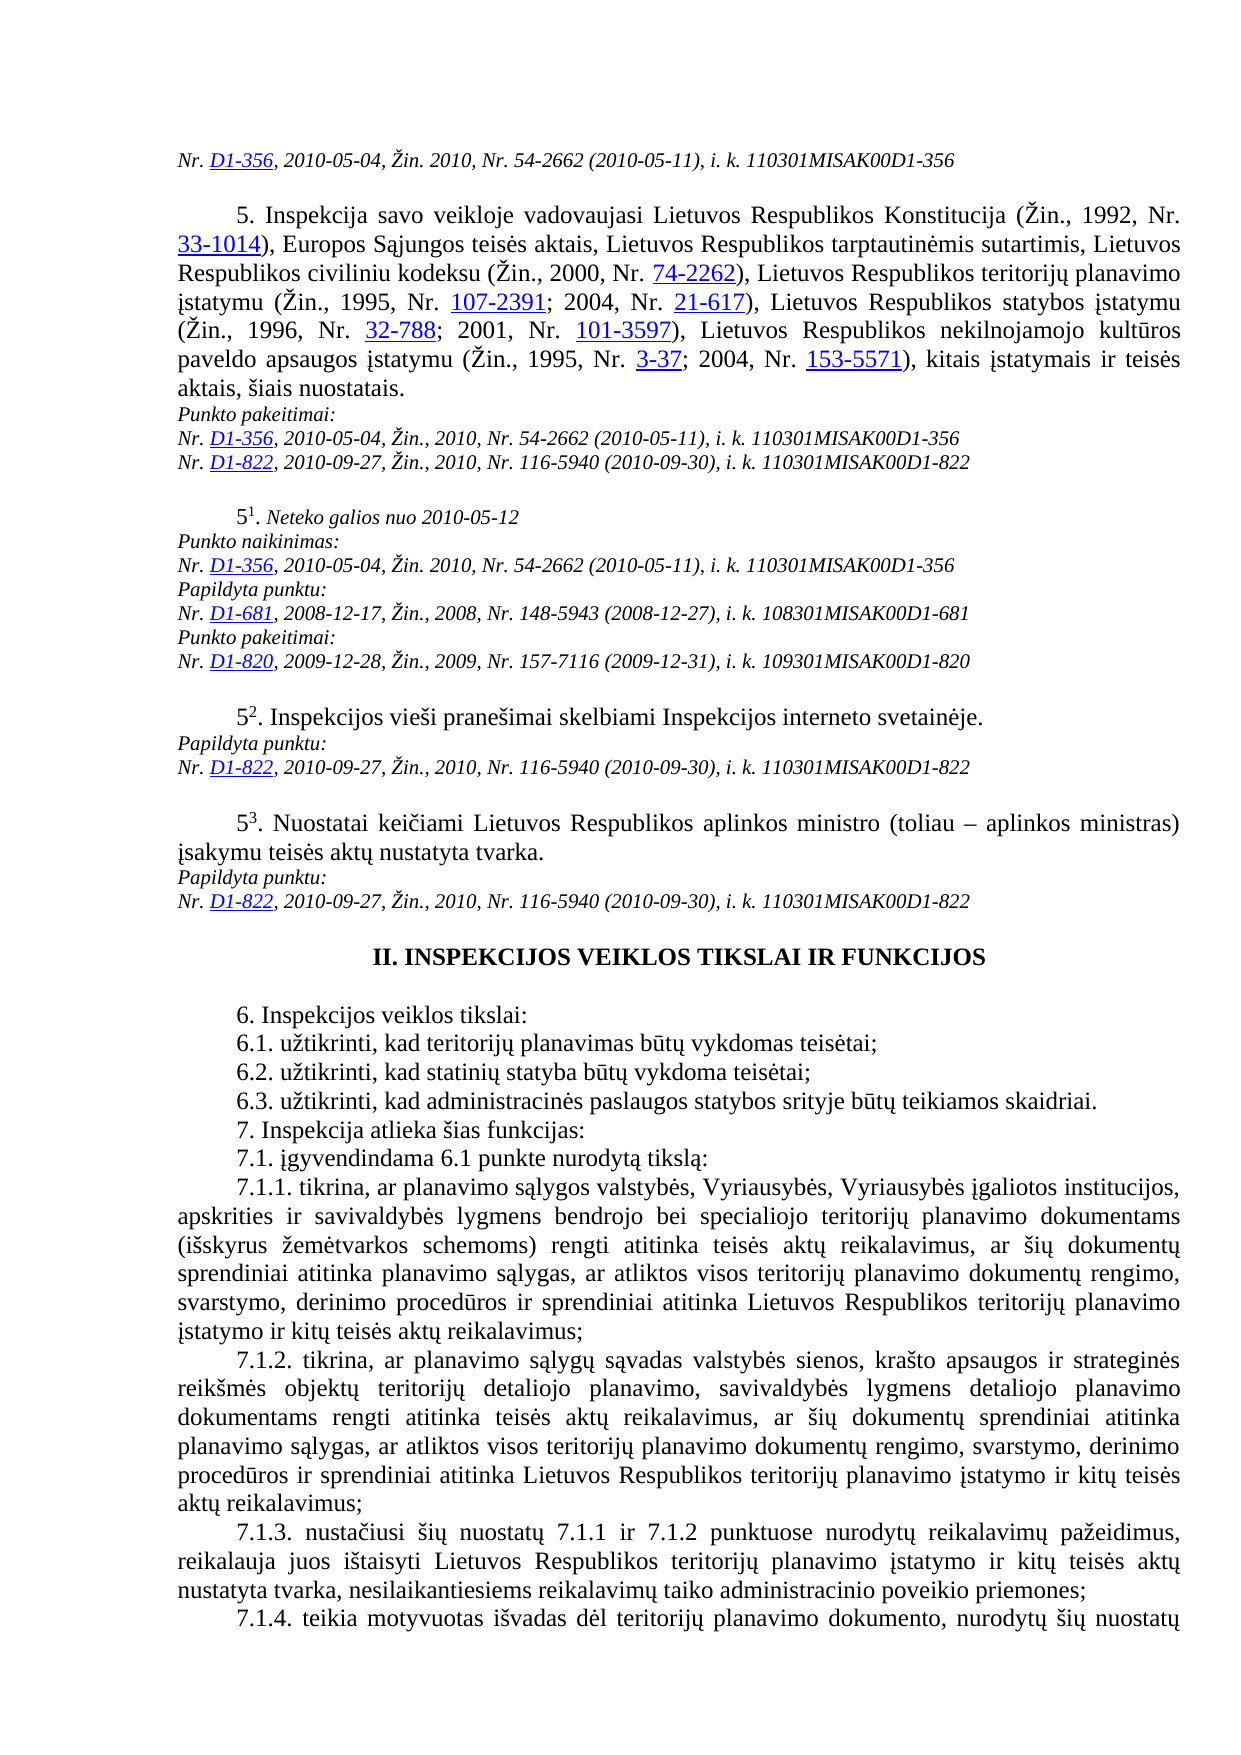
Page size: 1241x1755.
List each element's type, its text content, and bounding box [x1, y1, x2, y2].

text 7.1.3. nustačiusi šių nuostatų 7.1.1 ir 7.1.2 punktuose nurodytų reikalavimų pažeidimus, reikalauja juos ištaisyti Lietuvos Respublikos teritorijų planavimo įstatymo ir kitų teisės aktų nustatyta tvarka, nesilaikantiesiems reikalavimų taiko administracinio poveikio priemones; [177, 1517, 1181, 1603]
text 51. Neteko galios nuo 2010-05-12 [177, 503, 1181, 529]
text II. INSPEKCIJOS VEIKLOS TIKSLAI IR FUNKCIJOS [177, 942, 1181, 971]
text Nr. D1-822, 2010-09-27, Žin., 2010, Nr. 116-5940 (2010-09-30), i. k. 110301MISAK00D1-822 [177, 755, 1181, 779]
text Papildyta punktu: [177, 577, 1181, 601]
text Nr. D1-356, 2010-05-04, Žin. 2010, Nr. 54-2662 (2010-05-11), i. k. 110301MISAK00D1-356 [177, 148, 1181, 172]
text 6.2. užtikrinti, kad statinių statyba būtų vykdoma teisėtai; [177, 1057, 1181, 1086]
text 6. Inspekcijos veiklos tikslai: [177, 1000, 1181, 1028]
text 53. Nuostatai keičiami Lietuvos Respublikos aplinkos ministro (toliau – aplinkos ministras) įsakymu teisės aktų nustatyta tvarka. [177, 808, 1181, 865]
text 7.1.2. tikrina, ar planavimo sąlygų sąvadas valstybės sienos, krašto apsaugos ir strateginės reikšmės objektų teritorijų detaliojo planavimo, savivaldybės lygmens detaliojo planavimo dokumentams rengti atitinka teisės aktų reikalavimus, ar šių dokumentų sprendiniai atitinka planavimo sąlygas, ar atliktos visos teritorijų planavimo dokumentų rengimo, svarstymo, derinimo procedūros ir sprendiniai atitinka Lietuvos Respublikos teritorijų planavimo įstatymo ir kitų teisės aktų reikalavimus; [177, 1345, 1181, 1517]
text 6.1. užtikrinti, kad teritorijų planavimas būtų vykdomas teisėtai; [177, 1028, 1181, 1057]
text Nr. D1-820, 2009-12-28, Žin., 2009, Nr. 157-7116 (2009-12-31), i. k. 109301MISAK00D1-820 [177, 649, 1181, 673]
text Nr. D1-822, 2010-09-27, Žin., 2010, Nr. 116-5940 (2010-09-30), i. k. 110301MISAK00D1-822 [177, 889, 1181, 913]
text Punkto pakeitimai: [177, 402, 1181, 426]
text 7. Inspekcija atlieka šias funkcijas: [177, 1115, 1181, 1143]
text Punkto naikinimas: [177, 529, 1181, 553]
text 6.3. užtikrinti, kad administracinės paslaugos statybos srityje būtų teikiamos skaidriai. [177, 1086, 1181, 1115]
text Nr. D1-822, 2010-09-27, Žin., 2010, Nr. 116-5940 (2010-09-30), i. k. 110301MISAK00D1-822 [177, 450, 1181, 474]
text Papildyta punktu: [177, 731, 1181, 755]
text 7.1. įgyvendindama 6.1 punkte nurodytą tikslą: [177, 1143, 1181, 1172]
text Punkto pakeitimai: [177, 625, 1181, 649]
text 5. Inspekcija savo veikloje vadovaujasi Lietuvos Respublikos Konstitucija (Žin., 1992, Nr. 33-1014), Europos Sąjungos teisės aktais, Lietuvos Respublikos tarptautinėmis sutartimis, Lietuvos Respublikos civiliniu kodeksu (Žin., 2000, Nr. 74-2262), Lietuvos Respublikos teritorijų planavimo įstatymu (Žin., 1995, Nr. 107-2391; 2004, Nr. 21-617), Lietuvos Respublikos statybos įstatymu (Žin., 1996, Nr. 32-788; 2001, Nr. 101-3597), Lietuvos Respublikos nekilnojamojo kultūros paveldo apsaugos įstatymu (Žin., 1995, Nr. 3-37; 2004, Nr. 153-5571), kitais įstatymais ir teisės aktais, šiais nuostatais. [177, 201, 1181, 402]
text Papildyta punktu: [177, 865, 1181, 889]
text 7.1.4. teikia motyvuotas išvadas dėl teritorijų planavimo dokumento, nurodytų šių nuostatų [177, 1603, 1181, 1632]
text 52. Inspekcijos vieši pranešimai skelbiami Inspekcijos interneto svetainėje. [177, 702, 1181, 731]
text Nr. D1-356, 2010-05-04, Žin. 2010, Nr. 54-2662 (2010-05-11), i. k. 110301MISAK00D1-356 [177, 553, 1181, 577]
text Nr. D1-681, 2008-12-17, Žin., 2008, Nr. 148-5943 (2008-12-27), i. k. 108301MISAK00D1-681 [177, 601, 1181, 625]
text 7.1.1. tikrina, ar planavimo sąlygos valstybės, Vyriausybės, Vyriausybės įgaliotos institucijos, apskrities ir savivaldybės lygmens bendrojo bei specialiojo teritorijų planavimo dokumentams (išskyrus žemėtvarkos schemoms) rengti atitinka teisės aktų reikalavimus, ar šių dokumentų sprendiniai atitinka planavimo sąlygas, ar atliktos visos teritorijų planavimo dokumentų rengimo, svarstymo, derinimo procedūros ir sprendiniai atitinka Lietuvos Respublikos teritorijų planavimo įstatymo ir kitų teisės aktų reikalavimus; [177, 1172, 1181, 1345]
text Nr. D1-356, 2010-05-04, Žin., 2010, Nr. 54-2662 (2010-05-11), i. k. 110301MISAK00D1-356 [177, 426, 1181, 450]
